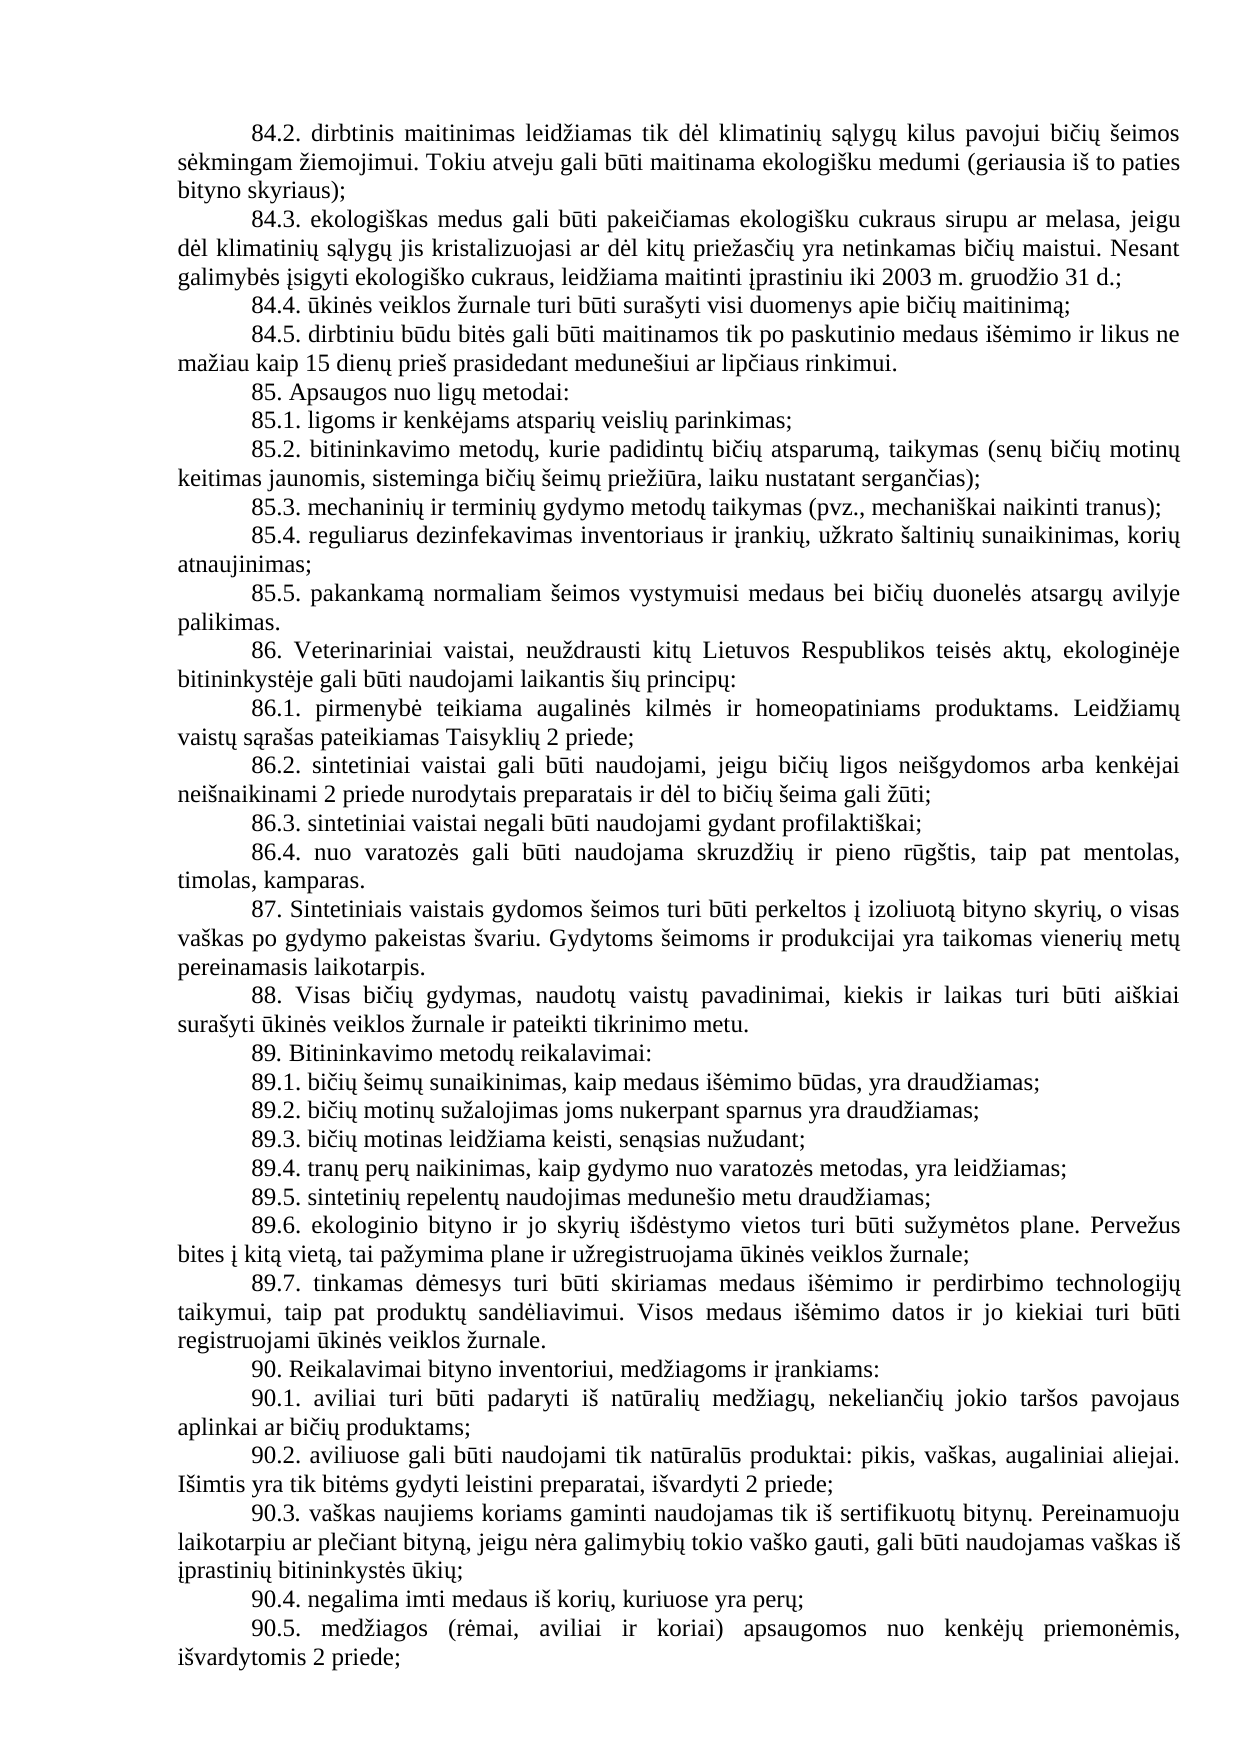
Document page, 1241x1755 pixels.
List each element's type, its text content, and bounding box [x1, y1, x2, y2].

text 84.4. ūkinės veiklos žurnale turi būti surašyti visi duomenys apie bičių maitinimą; [177, 291, 1181, 319]
text 85.5. pakankamą normaliam šeimos vystymuisi medaus bei bičių duonelės atsargų avilyje palikimas. [177, 578, 1181, 636]
text 86. Veterinariniai vaistai, neuždrausti kitų Lietuvos Respublikos teisės aktų, ekologinėje bitininkystėje gali būti naudojami laikantis šių principų: [177, 636, 1181, 693]
text 88. Visas bičių gydymas, naudotų vaistų pavadinimai, kiekis ir laikas turi būti aiškiai surašyti ūkinės veiklos žurnale ir pateikti tikrinimo metu. [177, 981, 1181, 1038]
text 90.4. negalima imti medaus iš korių, kuriuose yra perų; [177, 1584, 1181, 1613]
text 85. Apsaugos nuo ligų metodai: [177, 377, 1181, 406]
text 85.3. mechaninių ir terminių gydymo metodų taikymas (pvz., mechaniškai naikinti tranus); [177, 492, 1181, 521]
text 90.5. medžiagos (rėmai, aviliai ir koriai) apsaugomos nuo kenkėjų priemonėmis, išvardytomis 2 priede; [177, 1613, 1181, 1671]
text 85.1. ligoms ir kenkėjams atsparių veislių parinkimas; [177, 406, 1181, 434]
text 90.1. aviliai turi būti padaryti iš natūralių medžiagų, nekeliančių jokio taršos pavojaus aplinkai ar bičių produktams; [177, 1383, 1181, 1441]
text 86.2. sintetiniai vaistai gali būti naudojami, jeigu bičių ligos neišgydomos arba kenkėjai neišnaikinami 2 priede nurodytais preparatais ir dėl to bičių šeima gali žūti; [177, 751, 1181, 808]
text 89. Bitininkavimo metodų reikalavimai: [177, 1038, 1181, 1067]
text 85.4. reguliarus dezinfekavimas inventoriaus ir įrankių, užkrato šaltinių sunaikinimas, korių atnaujinimas; [177, 521, 1181, 578]
text 85.2. bitininkavimo metodų, kurie padidintų bičių atsparumą, taikymas (senų bičių motinų keitimas jaunomis, sisteminga bičių šeimų priežiūra, laiku nustatant sergančias); [177, 434, 1181, 492]
text 87. Sintetiniais vaistais gydomos šeimos turi būti perkeltos į izoliuotą bityno skyrių, o visas vaškas po gydymo pakeistas švariu. Gydytoms šeimoms ir produkcijai yra taikomas vienerių metų pereinamasis laikotarpis. [177, 894, 1181, 981]
text 89.6. ekologinio bityno ir jo skyrių išdėstymo vietos turi būti sužymėtos plane. Pervežus bites į kitą vietą, tai pažymima plane ir užregistruojama ūkinės veiklos žurnale; [177, 1211, 1181, 1268]
text 86.4. nuo varatozės gali būti naudojama skruzdžių ir pieno rūgštis, taip pat mentolas, timolas, kamparas. [177, 837, 1181, 894]
text 89.7. tinkamas dėmesys turi būti skiriamas medaus išėmimo ir perdirbimo technologijų taikymui, taip pat produktų sandėliavimui. Visos medaus išėmimo datos ir jo kiekiai turi būti registruojami ūkinės veiklos žurnale. [177, 1268, 1181, 1354]
text 90.3. vaškas naujiems koriams gaminti naudojamas tik iš sertifikuotų bitynų. Pereinamuoju laikotarpiu ar plečiant bityną, jeigu nėra galimybių tokio vaško gauti, gali būti naudojamas vaškas iš įprastinių bitininkystės ūkių; [177, 1498, 1181, 1584]
text 84.5. dirbtiniu būdu bitės gali būti maitinamos tik po paskutinio medaus išėmimo ir likus ne mažiau kaip 15 dienų prieš prasidedant medunešiui ar lipčiaus rinkimui. [177, 319, 1181, 377]
text 89.1. bičių šeimų sunaikinimas, kaip medaus išėmimo būdas, yra draudžiamas; [177, 1067, 1181, 1096]
text 86.3. sintetiniai vaistai negali būti naudojami gydant profilaktiškai; [177, 808, 1181, 837]
text 84.3. ekologiškas medus gali būti pakeičiamas ekologišku cukraus sirupu ar melasa, jeigu dėl klimatinių sąlygų jis kristalizuojasi ar dėl kitų priežasčių yra netinkamas bičių maistui. Nesant galimybės įsigyti ekologiško cukraus, leidžiama maitinti įprastiniu iki 2003 m. gruodžio 31 d.; [177, 204, 1181, 291]
text 84.2. dirbtinis maitinimas leidžiamas tik dėl klimatinių sąlygų kilus pavojui bičių šeimos sėkmingam žiemojimui. Tokiu atveju gali būti maitinama ekologišku medumi (geriausia iš to paties bityno skyriaus); [177, 118, 1181, 204]
text 86.1. pirmenybė teikiama augalinės kilmės ir homeopatiniams produktams. Leidžiamų vaistų sąrašas pateikiamas Taisyklių 2 priede; [177, 693, 1181, 751]
text 90.2. aviliuose gali būti naudojami tik natūralūs produktai: pikis, vaškas, augaliniai aliejai. Išimtis yra tik bitėms gydyti leistini preparatai, išvardyti 2 priede; [177, 1441, 1181, 1498]
text 89.2. bičių motinų sužalojimas joms nukerpant sparnus yra draudžiamas; [177, 1096, 1181, 1124]
text 90. Reikalavimai bityno inventoriui, medžiagoms ir įrankiams: [177, 1354, 1181, 1383]
text 89.4. tranų perų naikinimas, kaip gydymo nuo varatozės metodas, yra leidžiamas; [177, 1153, 1181, 1182]
text 89.5. sintetinių repelentų naudojimas medunešio metu draudžiamas; [177, 1182, 1181, 1211]
text 89.3. bičių motinas leidžiama keisti, senąsias nužudant; [177, 1124, 1181, 1153]
